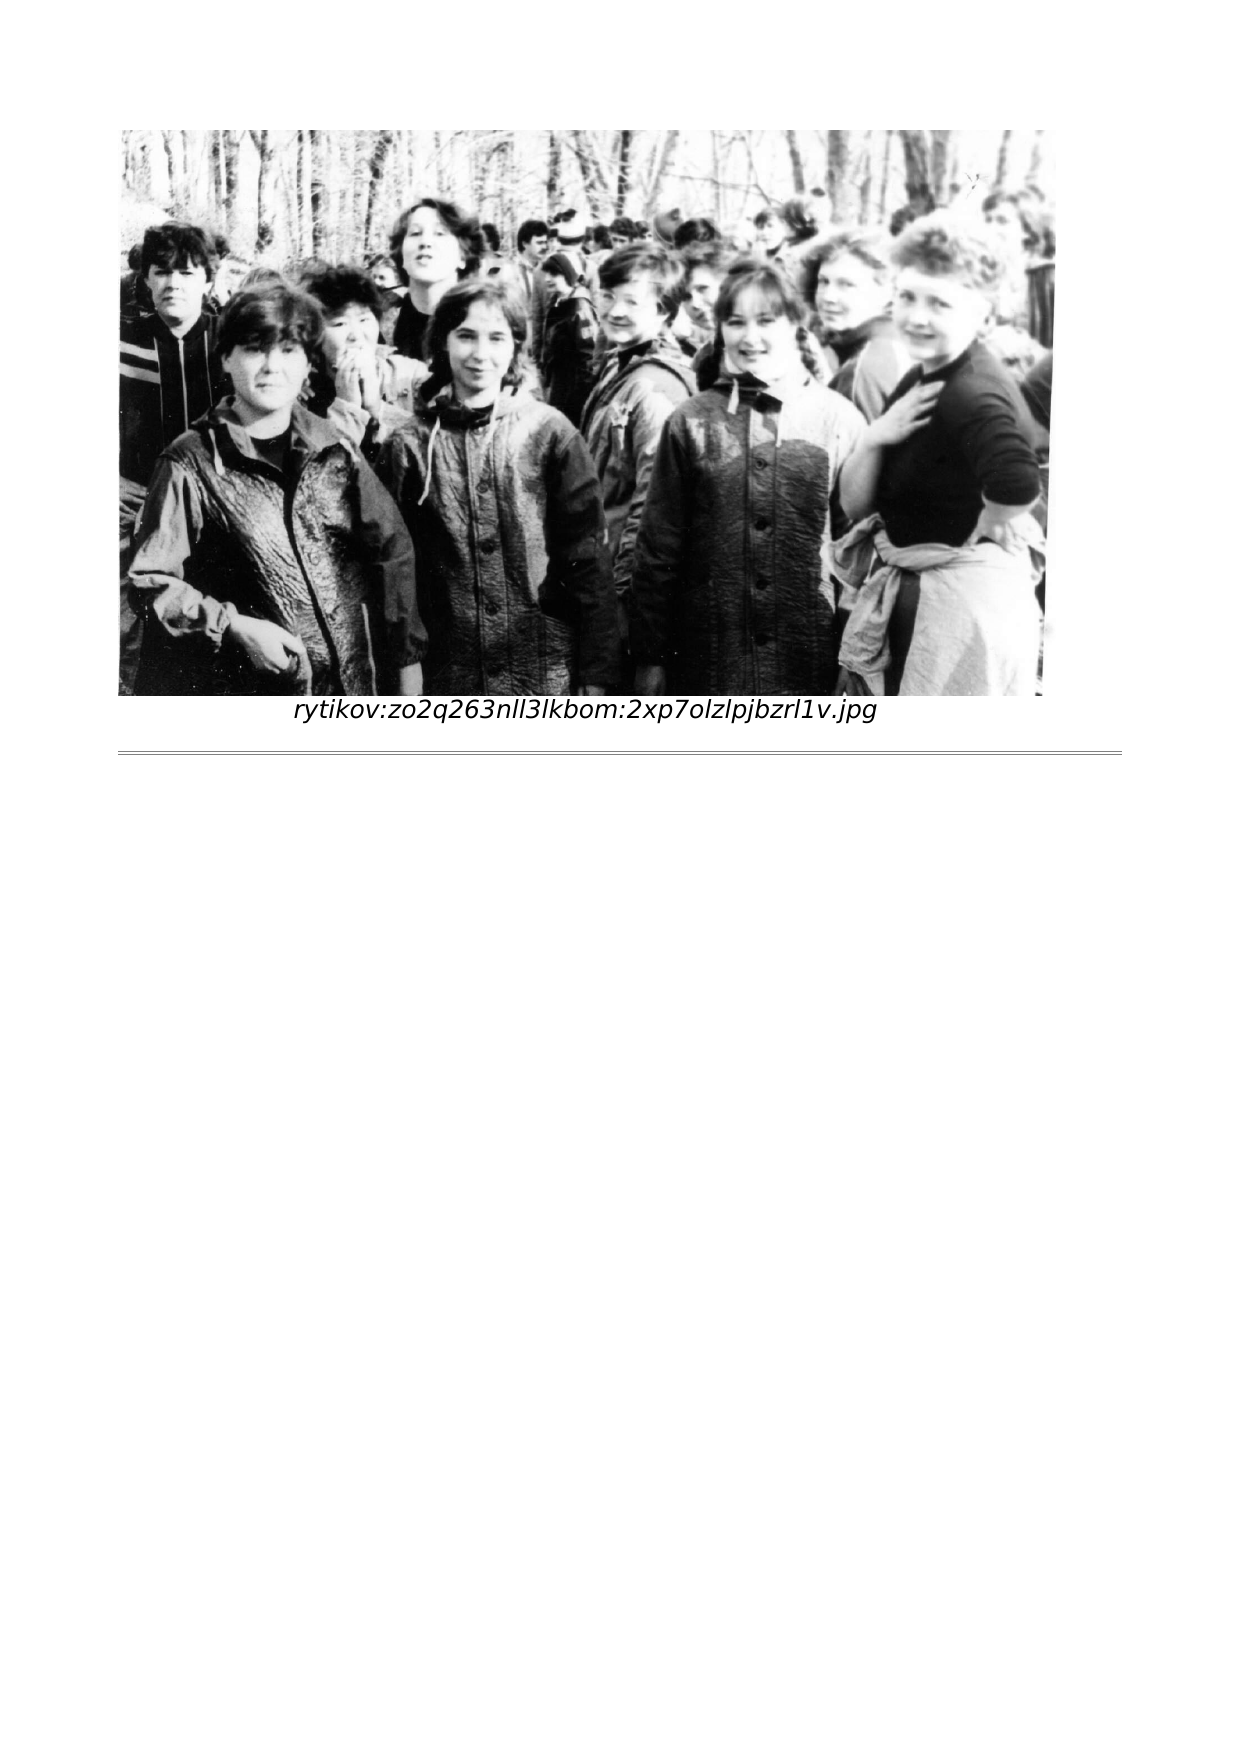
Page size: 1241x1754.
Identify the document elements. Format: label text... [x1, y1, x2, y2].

picture [118, 130, 1056, 696]
text rytikov:zo2q263nll3lkbom:2xp7olzlpjbzrl1v.jpg [118, 696, 1056, 724]
